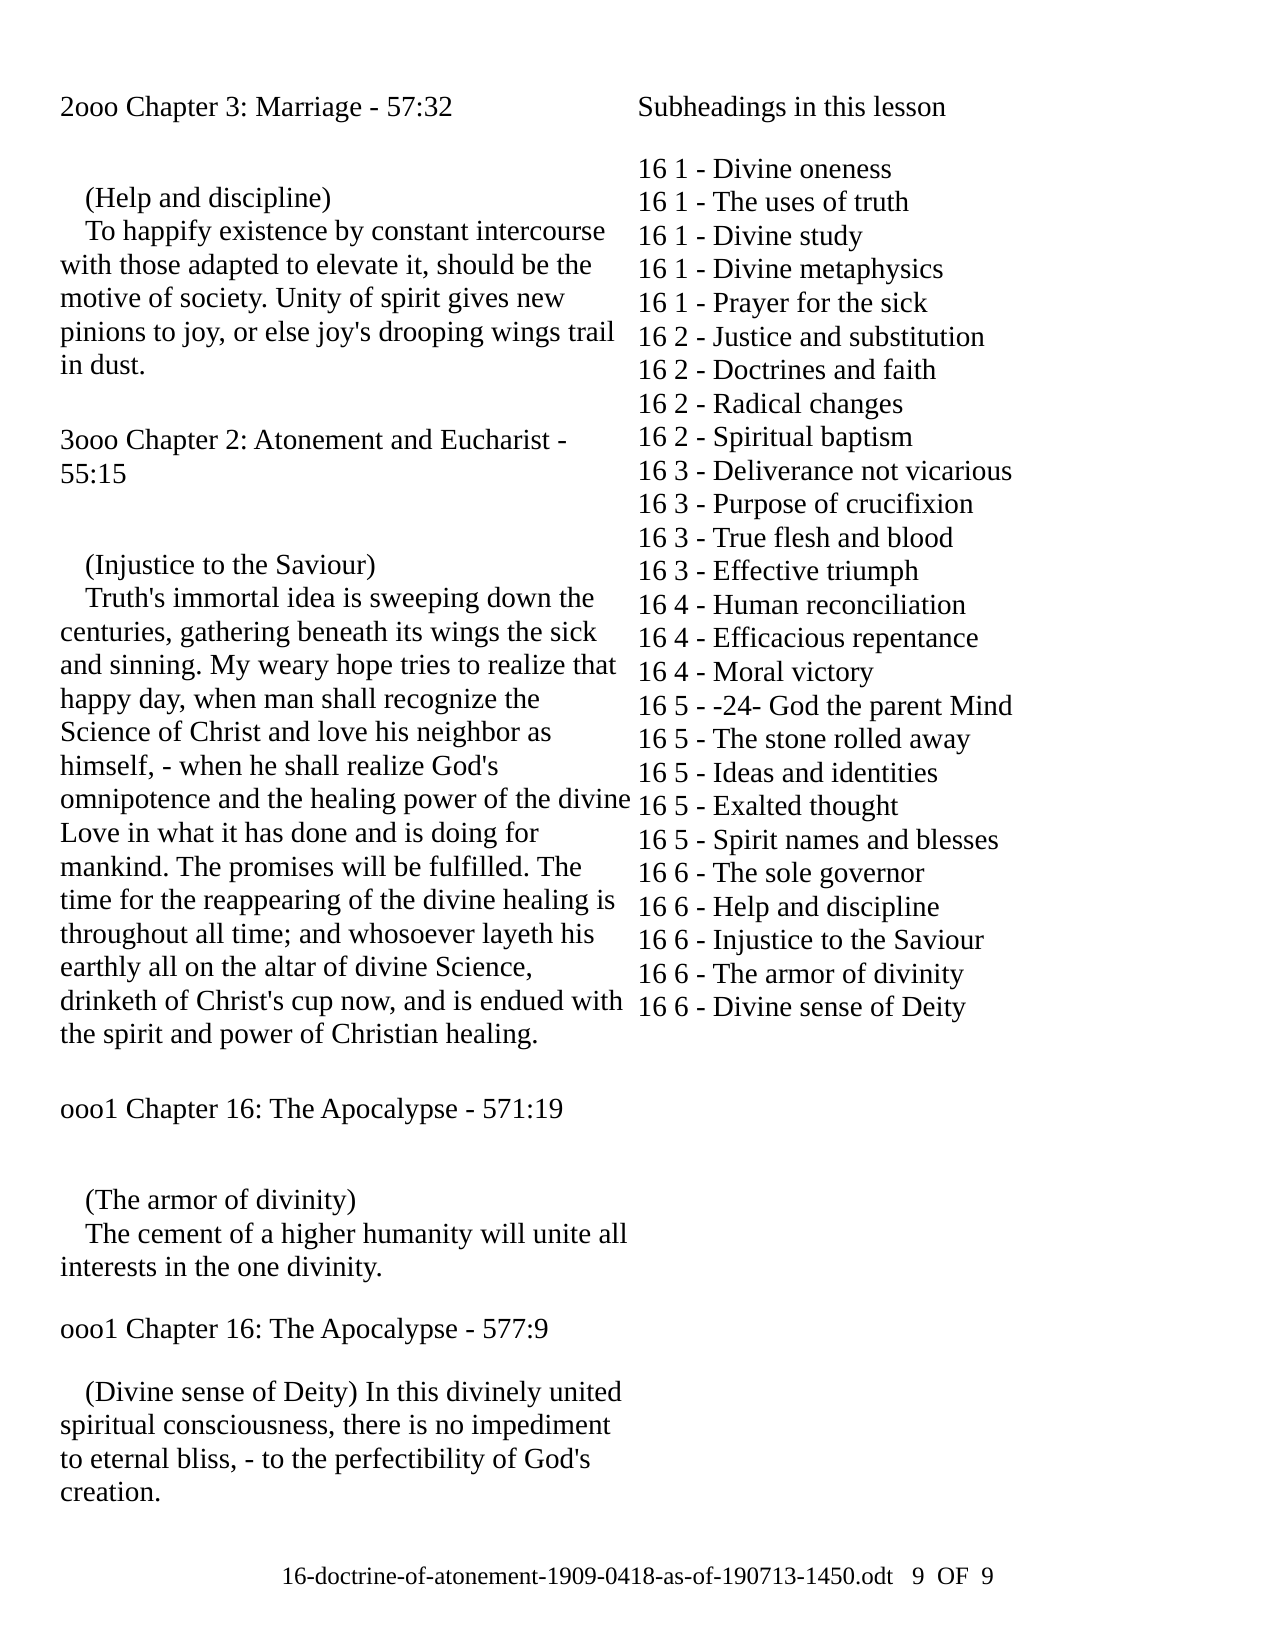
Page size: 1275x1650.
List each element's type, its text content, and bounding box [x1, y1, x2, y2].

text 3ooo Chapter 2: Atonement and Eucharist - 55:15 (Injustice to the Saviour) Truth's immortal idea is sweeping down the centuries, gathering beneath its wings the sick and sinning. My weary hope tries to realize that happy day, when man shall recognize the Science of Christ and love his neighbor as himself, - when he shall realize God's omnipotence and the healing power of the divine Love in what it has done and is doing for mankind. The promises will be fulfilled. The time for the reappearing of the divine healing is throughout all time; and whosoever layeth his earthly all on the altar of divine Science, drinketh of Christ's cup now, and is endued with the spirit and power of Christian healing. [60, 422, 637, 1050]
text 2ooo Chapter 3: Marriage - 57:32 (Help and discipline) To happify existence by constant intercourse with those adapted to elevate it, should be the motive of society. Unity of spirit gives new pinions to joy, or else joy's drooping wings trail in dust. [60, 89, 637, 381]
text ooo1 Chapter 16: The Apocalypse - 571:19 (The armor of divinity) The cement of a higher humanity will unite all interests in the one divinity. ooo1 Chapter 16: The Apocalypse - 577:9 (Divine sense of Deity) In this divinely united spiritual consciousness, there is no impediment to eternal bliss, - to the perfectibility of God's creation. [60, 1091, 637, 1508]
text Subheadings in this lesson 16 1 - Divine oneness 16 1 - The uses of truth 16 1 - Divine study 16 1 - Divine metaphysics 16 1 - Prayer for the sick 16 2 - Justice and substitution 16 2 - Doctrines and faith 16 2 - Radical changes 16 2 - Spiritual baptism 16 3 - Deliverance not vicarious 16 3 - Purpose of crucifixion 16 3 - True flesh and blood 16 3 - Effective triumph 16 4 - Human reconciliation 16 4 - Efficacious repentance 16 4 - Moral victory 16 5 - -24- God the parent Mind 16 5 - The stone rolled away 16 5 - Ideas and identities 16 5 - Exalted thought 16 5 - Spirit names and blesses 16 6 - The sole governor 16 6 - Help and discipline 16 6 - Injustice to the Saviour 16 6 - The armor of divinity 16 6 - Divine sense of Deity [637, 60, 1215, 1081]
